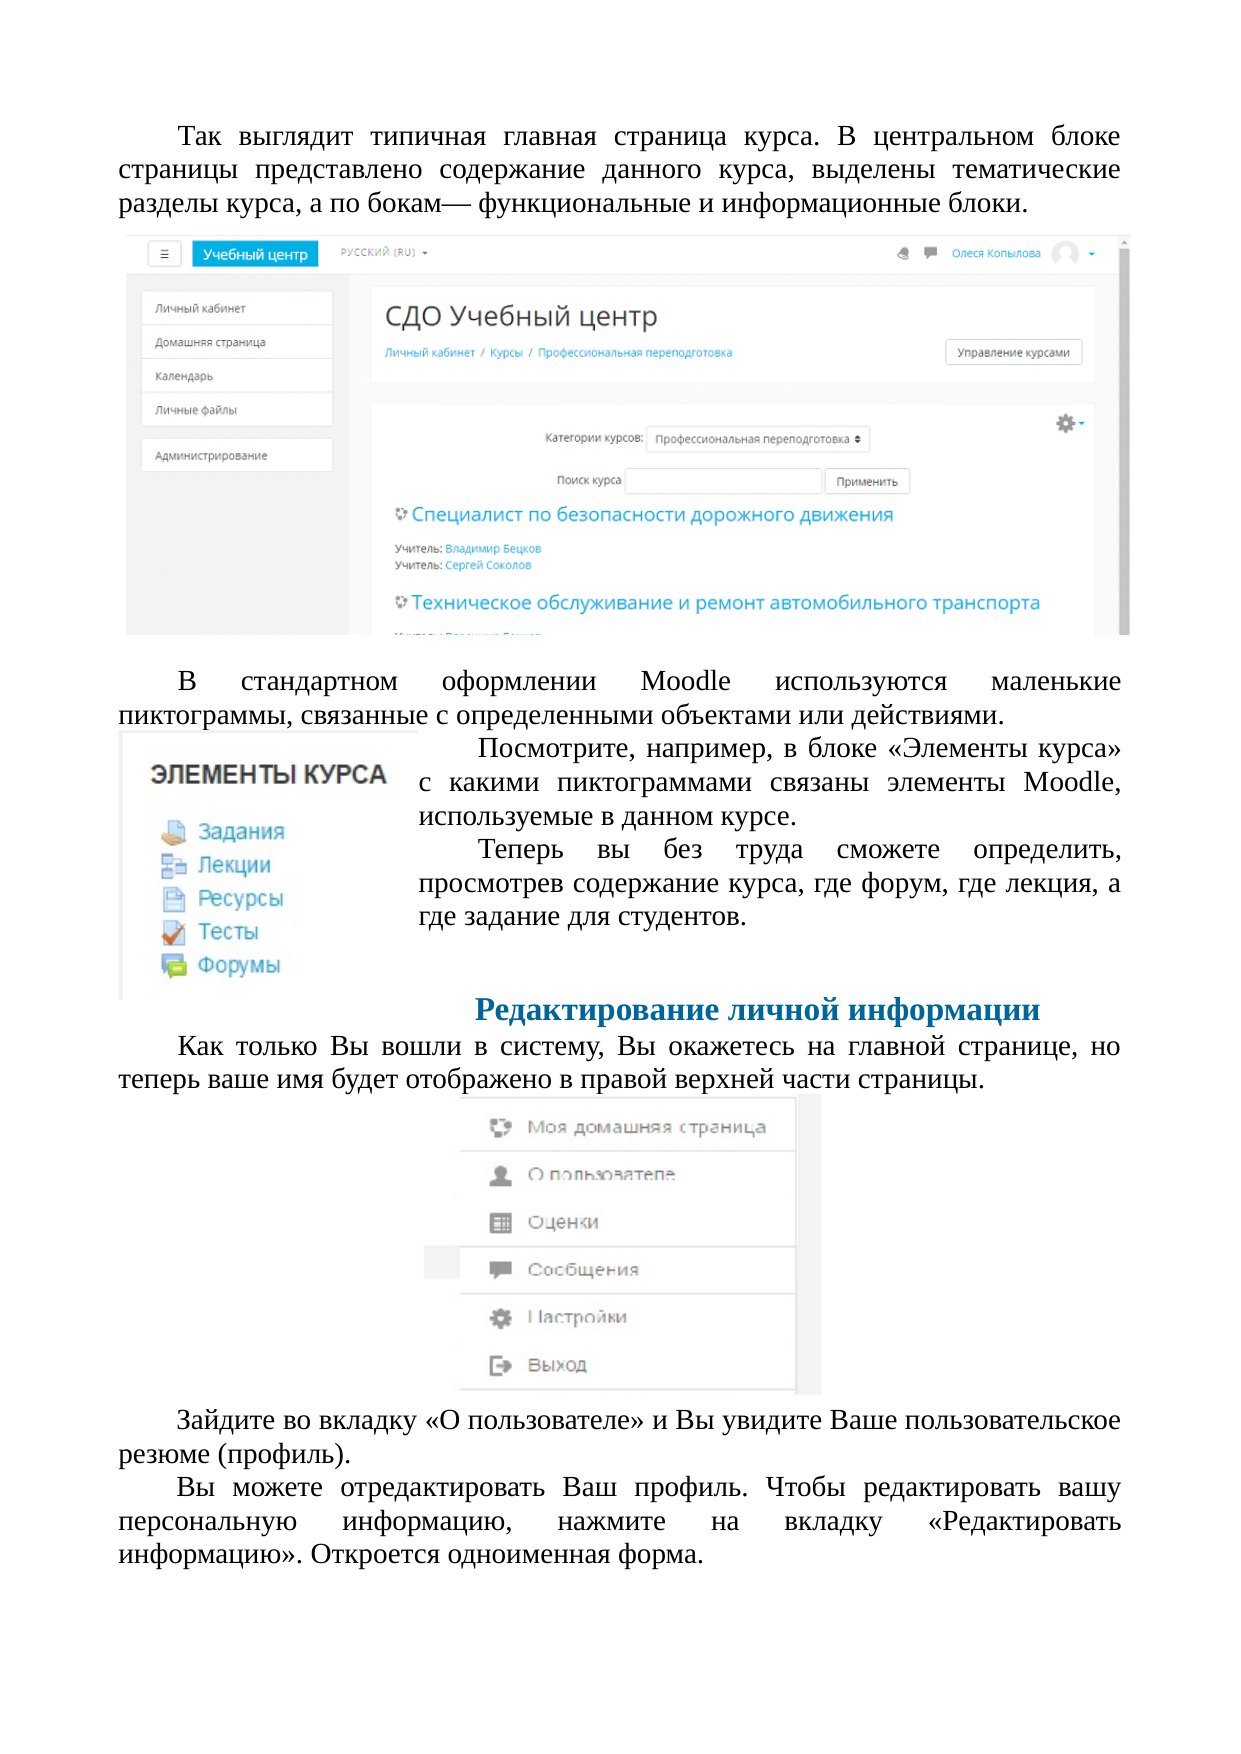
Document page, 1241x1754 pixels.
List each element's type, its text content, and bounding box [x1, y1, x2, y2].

picture [126, 235, 1130, 635]
text Теперь вы без труда сможете определить, просмотрев содержание курса, где форум, где лекция, а где задание для студентов. [419, 831, 1122, 932]
text Редактирование личной информации [118, 989, 1122, 1028]
text Вы можете отредактировать Ваш профиль. Чтобы редактировать вашу персональную информацию, нажмите на вкладку «Редактировать информацию». Откроется одноименная форма. [118, 1469, 1122, 1570]
text В стандартном оформлении Moodle используются маленькие пиктограммы, связанные с определенными объектами или действиями. [118, 663, 1122, 731]
text Так выглядит типичная главная страница курса. В центральном блоке страницы представлено содержание данного курса, выделены тематические разделы курса, а по бокам— функциональные и информационные блоки. [118, 118, 1122, 219]
picture [418, 1094, 822, 1403]
text Зайдите во вкладку «О пользователе» и Вы увидите Ваше пользовательское резюме (профиль). [118, 1328, 1122, 1469]
text Посмотрите, например, в блоке «Элементы курса» с какими пиктограммами связаны элементы Moodle, используемые в данном курсе. [419, 731, 1122, 831]
text Как только Вы вошли в систему, Вы окажетесь на главной странице, но теперь ваше имя будет отображено в правой верхней части страницы. [118, 1028, 1122, 1095]
